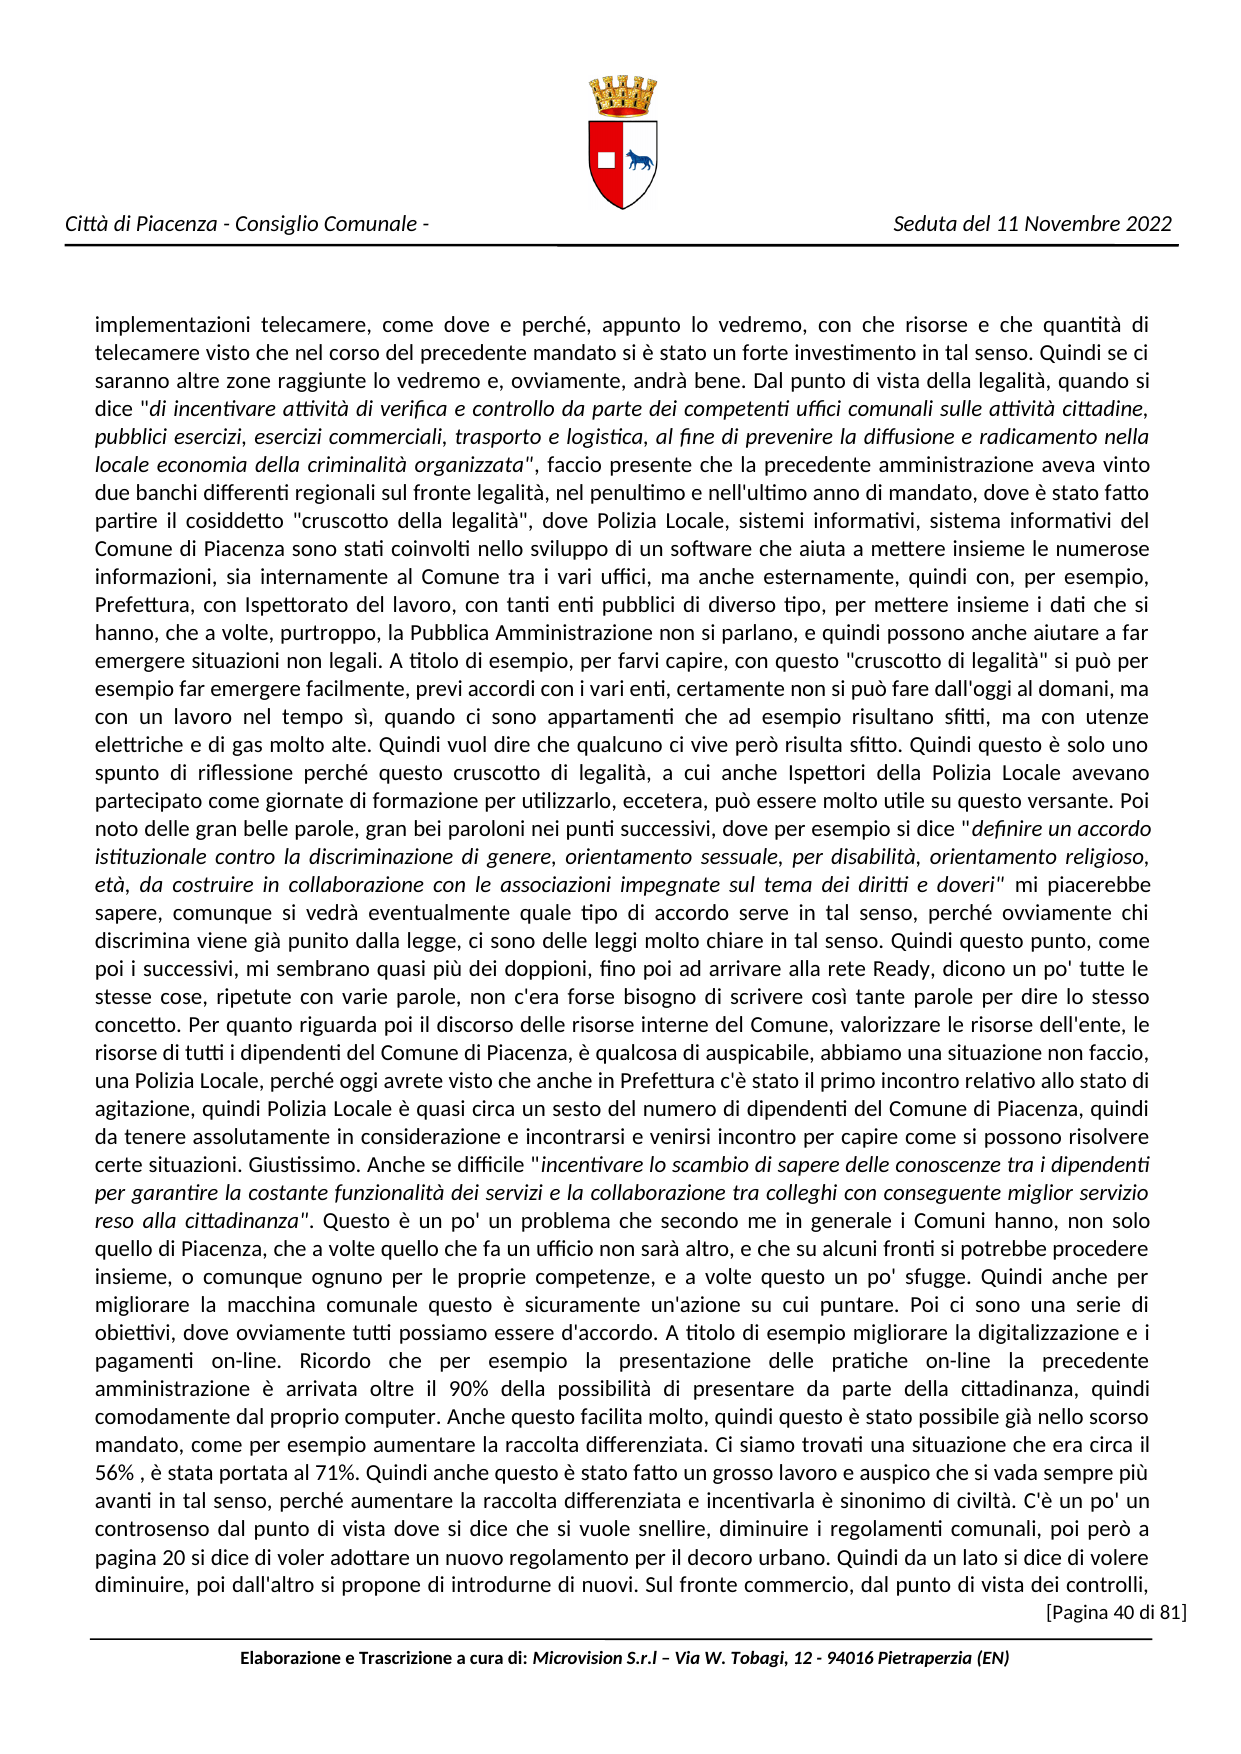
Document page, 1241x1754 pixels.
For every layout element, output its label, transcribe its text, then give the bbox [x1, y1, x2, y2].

picture [588, 75, 658, 210]
text implementazioni telecamere, come dove e perché, appunto lo vedremo, con che risorse e che quantità di telecamere visto che nel corso del precedente mandato si è stato un forte investimento in tal senso. Quindi se ci saranno altre zone raggiunte lo vedremo e, ovviamente, andrà bene. Dal punto di vista della legalità, quando si dice "di incentivare attività di verifica e controllo da parte dei competenti uffici comunali sulle attività cittadine, pubblici esercizi, esercizi commerciali, trasporto e logistica, al fine di prevenire la diffusione e radicamento nella locale economia della criminalità organizzata", faccio presente che la precedente amministrazione aveva vinto due banchi differenti regionali sul fronte legalità, nel penultimo e nell'ultimo anno di mandato, dove è stato fatto partire il cosiddetto "cruscotto della legalità", dove Polizia Locale, sistemi informativi, sistema informativi del Comune di Piacenza sono stati coinvolti nello sviluppo di un software che aiuta a mettere insieme le numerose informazioni, sia internamente al Comune tra i vari uffici, ma anche esternamente, quindi con, per esempio, Prefettura, con Ispettorato del lavoro, con tanti enti pubblici di diverso tipo, per mettere insieme i dati che si hanno, che a volte, purtroppo, la Pubblica Amministrazione non si parlano, e quindi possono anche aiutare a far emergere situazioni non legali. A titolo di esempio, per farvi capire, con questo "cruscotto di legalità" si può per esempio far emergere facilmente, previ accordi con i vari enti, certamente non si può fare dall'oggi al domani, ma con un lavoro nel tempo sì, quando ci sono appartamenti che ad esempio risultano sfitti, ma con utenze elettriche e di gas molto alte. Quindi vuol dire che qualcuno ci vive però risulta sfitto. Quindi questo è solo uno spunto di riflessione perché questo cruscotto di legalità, a cui anche Ispettori della Polizia Locale avevano partecipato come giornate di formazione per utilizzarlo, eccetera, può essere molto utile su questo versante. Poi noto delle gran belle parole, gran bei paroloni nei punti successivi, dove per esempio si dice "definire un accordo istituzionale contro la discriminazione di genere, orientamento sessuale, per disabilità, orientamento religioso, età, da costruire in collaborazione con le associazioni impegnate sul tema dei diritti e doveri" mi piacerebbe sapere, comunque si vedrà eventualmente quale tipo di accordo serve in tal senso, perché ovviamente chi discrimina viene già punito dalla legge, ci sono delle leggi molto chiare in tal senso. Quindi questo punto, come poi i successivi, mi sembrano quasi più dei doppioni, fino poi ad arrivare alla rete Ready, dicono un po' tutte le stesse cose, ripetute con varie parole, non c'era forse bisogno di scrivere così tante parole per dire lo stesso concetto. Per quanto riguarda poi il discorso delle risorse interne del Comune, valorizzare le risorse dell'ente, le risorse di tutti i dipendenti del Comune di Piacenza, è qualcosa di auspicabile, abbiamo una situazione non faccio, una Polizia Locale, perché oggi avrete visto che anche in Prefettura c'è stato il primo incontro relativo allo stato di agitazione, quindi Polizia Locale è quasi circa un sesto del numero di dipendenti del Comune di Piacenza, quindi da tenere assolutamente in considerazione e incontrarsi e venirsi incontro per capire come si possono risolvere certe situazioni. Giustissimo. Anche se difficile "incentivare lo scambio di sapere delle conoscenze tra i dipendenti per garantire la costante funzionalità dei servizi e la collaborazione tra colleghi con conseguente miglior servizio reso alla cittadinanza". Questo è un po' un problema che secondo me in generale i Comuni hanno, non solo quello di Piacenza, che a volte quello che fa un ufficio non sarà altro, e che su alcuni fronti si potrebbe procedere insieme, o comunque ognuno per le proprie competenze, e a volte questo un po' sfugge. Quindi anche per migliorare la macchina comunale questo è sicuramente un'azione su cui puntare. Poi ci sono una serie di obiettivi, dove ovviamente tutti possiamo essere d'accordo. A titolo di esempio migliorare la digitalizzazione e i pagamenti on-line. Ricordo che per esempio la presentazione delle pratiche on-line la precedente amministrazione è arrivata oltre il 90% della possibilità di presentare da parte della cittadinanza, quindi comodamente dal proprio computer. Anche questo facilita molto, quindi questo è stato possibile già nello scorso mandato, come per esempio aumentare la raccolta differenziata. Ci siamo trovati una situazione che era circa il 56% , è stata portata al 71%. Quindi anche questo è stato fatto un grosso lavoro e auspico che si vada sempre più avanti in tal senso, perché aumentare la raccolta differenziata e incentivarla è sinonimo di civiltà. C'è un po' un controsenso dal punto di vista dove si dice che si vuole snellire, diminuire i regolamenti comunali, poi però a pagina 20 si dice di voler adottare un nuovo regolamento per il decoro urbano. Quindi da un lato si dice di volere diminuire, poi dall'altro si propone di introdurne di nuovi. Sul fronte commercio, dal punto di vista dei controlli, [94, 310, 1152, 1599]
